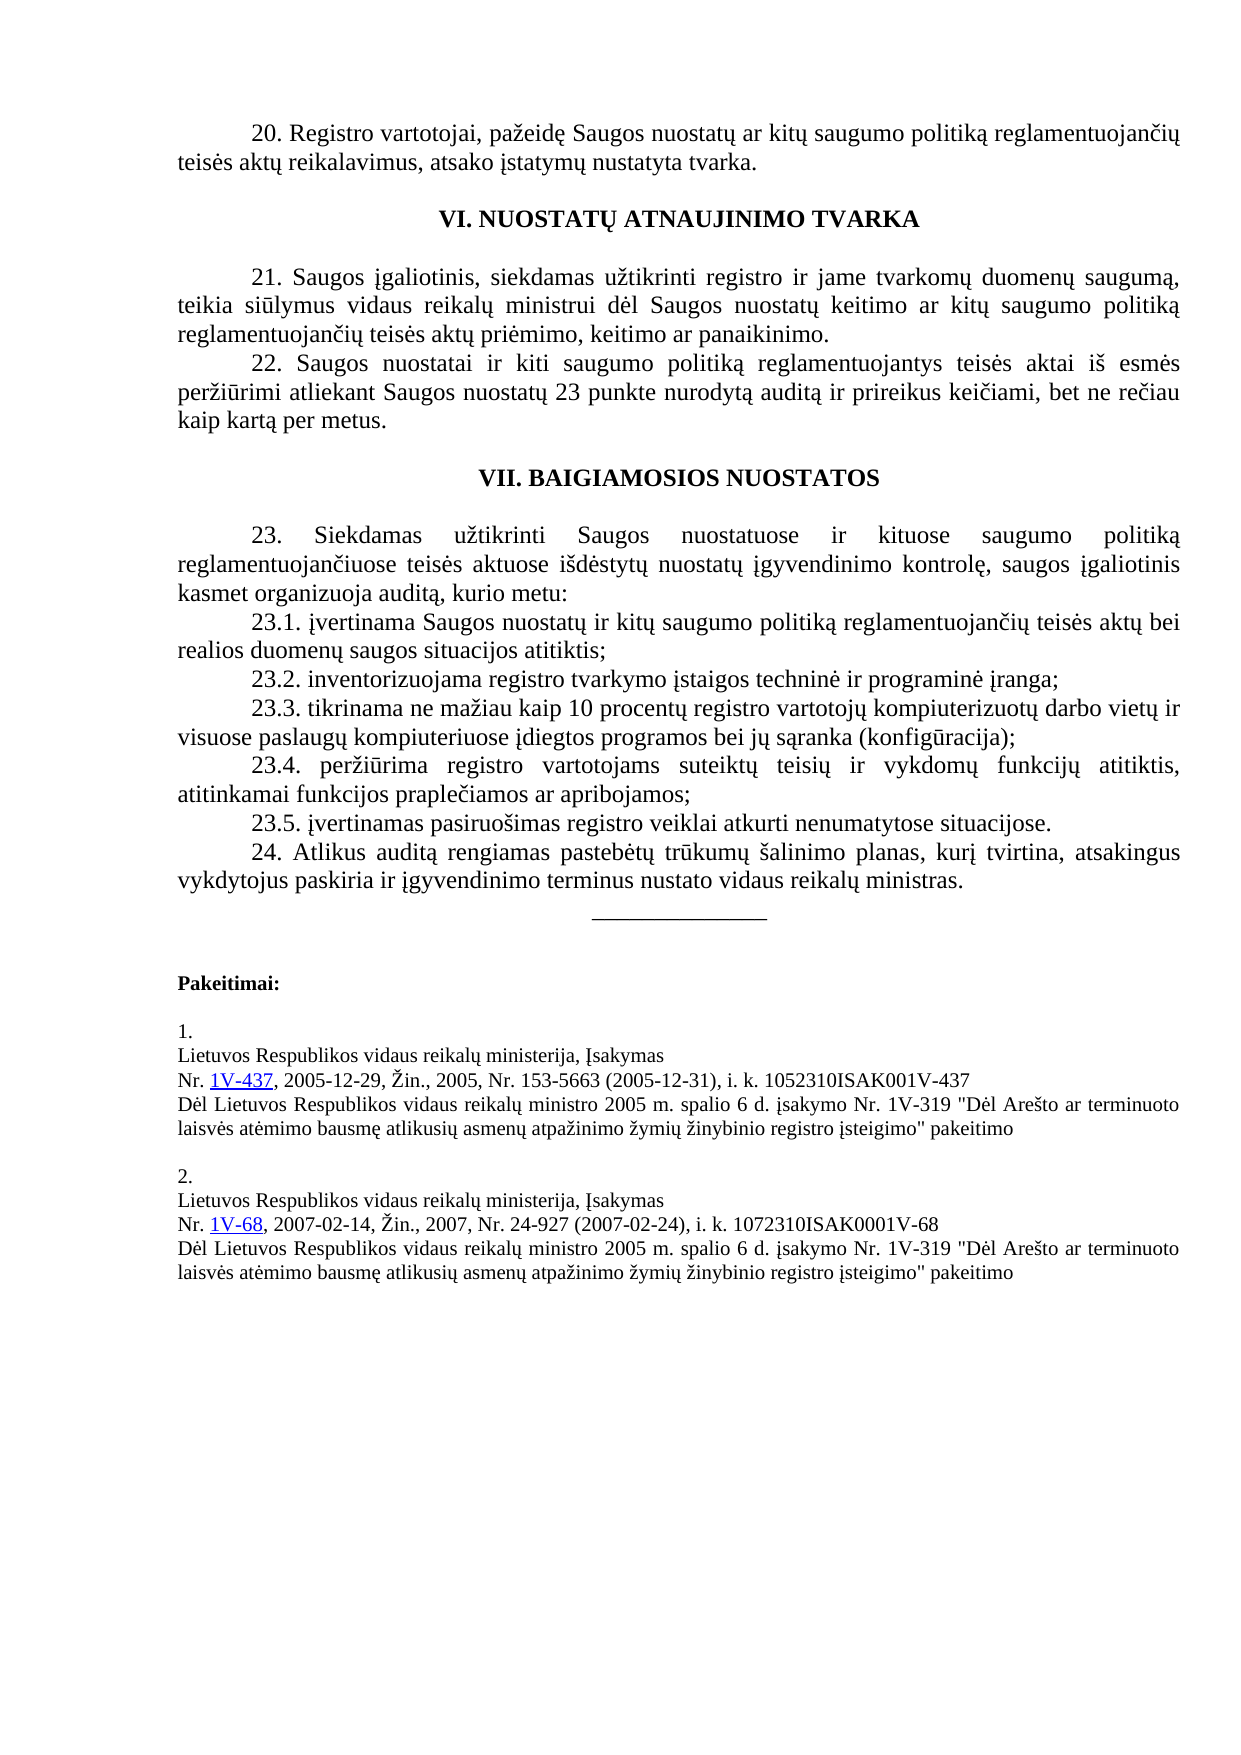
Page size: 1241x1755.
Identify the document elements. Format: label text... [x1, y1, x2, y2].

text ______________ [177, 894, 1181, 923]
text 23.5. įvertinamas pasiruošimas registro veiklai atkurti nenumatytose situacijose. [177, 808, 1181, 837]
text 24. Atlikus auditą rengiamas pastebėtų trūkumų šalinimo planas, kurį tvirtina, atsakingus vykdytojus paskiria ir įgyvendinimo terminus nustato vidaus reikalų ministras. [177, 837, 1181, 894]
text Lietuvos Respublikos vidaus reikalų ministerija, Įsakymas [177, 1188, 1181, 1212]
text 22. Saugos nuostatai ir kiti saugumo politiką reglamentuojantys teisės aktai iš esmės peržiūrimi atliekant Saugos nuostatų 23 punkte nurodytą auditą ir prireikus keičiami, bet ne rečiau kaip kartą per metus. [177, 348, 1181, 434]
text VI. NUOSTATŲ ATNAUJINIMO TVARKA [177, 204, 1181, 233]
text Dėl Lietuvos Respublikos vidaus reikalų ministro 2005 m. spalio 6 d. įsakymo Nr. 1V-319 "Dėl Arešto ar terminuoto laisvės atėmimo bausmę atlikusių asmenų atpažinimo žymių žinybinio registro įsteigimo" pakeitimo [177, 1092, 1181, 1140]
text 2. [177, 1164, 1181, 1188]
text Dėl Lietuvos Respublikos vidaus reikalų ministro 2005 m. spalio 6 d. įsakymo Nr. 1V-319 "Dėl Arešto ar terminuoto laisvės atėmimo bausmę atlikusių asmenų atpažinimo žymių žinybinio registro įsteigimo" pakeitimo [177, 1236, 1181, 1284]
text 20. Registro vartotojai, pažeidę Saugos nuostatų ar kitų saugumo politiką reglamentuojančių teisės aktų reikalavimus, atsako įstatymų nustatyta tvarka. [177, 118, 1181, 176]
text 23.3. tikrinama ne mažiau kaip 10 procentų registro vartotojų kompiuterizuotų darbo vietų ir visuose paslaugų kompiuteriuose įdiegtos programos bei jų sąranka (konfigūracija); [177, 693, 1181, 751]
text 23. Siekdamas užtikrinti Saugos nuostatuose ir kituose saugumo politiką reglamentuojančiuose teisės aktuose išdėstytų nuostatų įgyvendinimo kontrolę, saugos įgaliotinis kasmet organizuoja auditą, kurio metu: [177, 521, 1181, 607]
text 21. Saugos įgaliotinis, siekdamas užtikrinti registro ir jame tvarkomų duomenų saugumą, teikia siūlymus vidaus reikalų ministrui dėl Saugos nuostatų keitimo ar kitų saugumo politiką reglamentuojančių teisės aktų priėmimo, keitimo ar panaikinimo. [177, 262, 1181, 348]
text 1. [177, 1019, 1181, 1043]
text VII. BAIGIAMOSIOS NUOSTATOS [177, 463, 1181, 492]
text Lietuvos Respublikos vidaus reikalų ministerija, Įsakymas [177, 1043, 1181, 1067]
text Nr. 1V-68, 2007-02-14, Žin., 2007, Nr. 24-927 (2007-02-24), i. k. 1072310ISAK0001V-68 [177, 1212, 1181, 1236]
text 23.2. inventorizuojama registro tvarkymo įstaigos techninė ir programinė įranga; [177, 664, 1181, 693]
text 23.4. peržiūrima registro vartotojams suteiktų teisių ir vykdomų funkcijų atitiktis, atitinkamai funkcijos praplečiamos ar apribojamos; [177, 751, 1181, 808]
text Pakeitimai: [177, 971, 1181, 995]
text 23.1. įvertinama Saugos nuostatų ir kitų saugumo politiką reglamentuojančių teisės aktų bei realios duomenų saugos situacijos atitiktis; [177, 607, 1181, 664]
text Nr. 1V-437, 2005-12-29, Žin., 2005, Nr. 153-5663 (2005-12-31), i. k. 1052310ISAK001V-437 [177, 1067, 1181, 1092]
